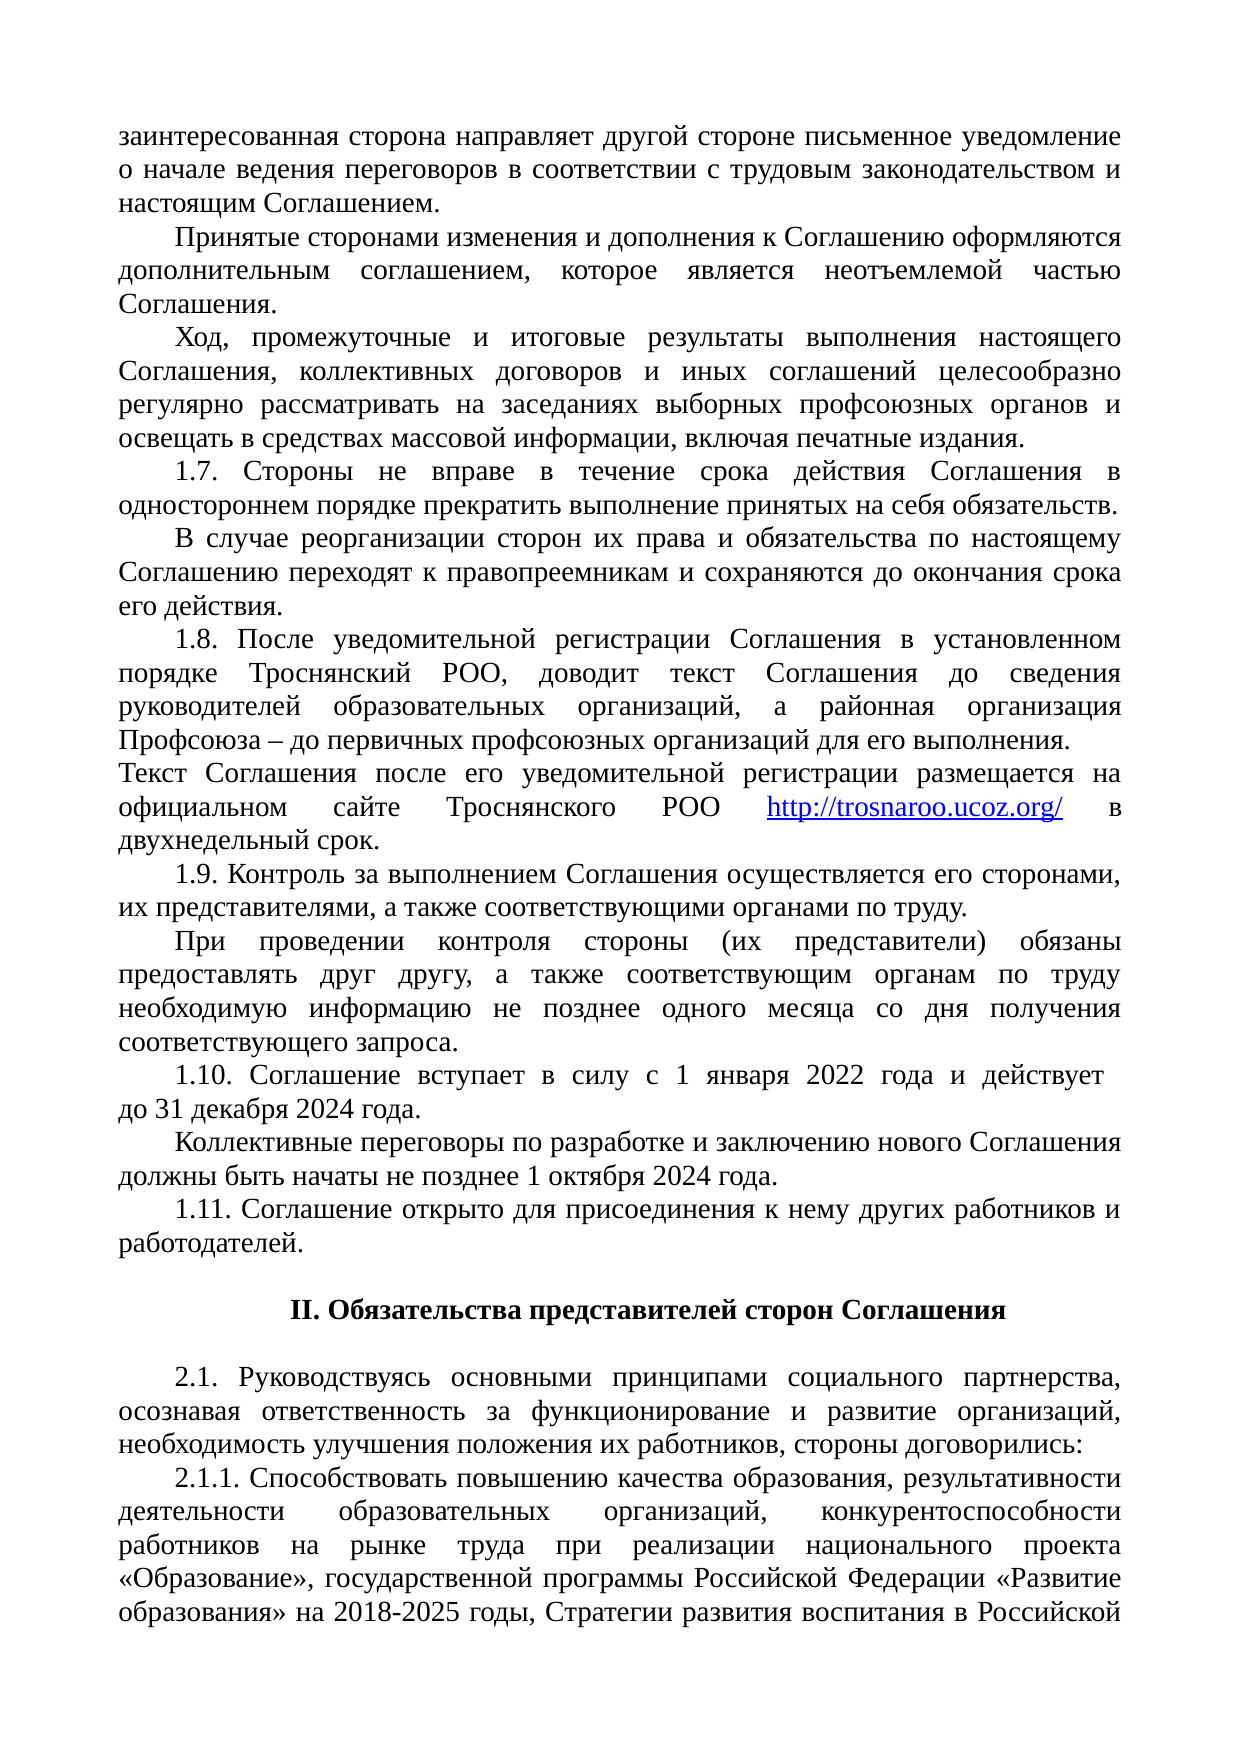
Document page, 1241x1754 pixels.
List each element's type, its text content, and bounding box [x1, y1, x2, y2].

text 1.10. Соглашение вступает в силу с 1 января 2022 года и действует до 31 декабря 2024 года. [118, 1057, 1122, 1124]
text Текст Соглашения после его уведомительной регистрации размещается на официальном сайте Троснянского РОО http://trosnaroo.ucoz.org/ в двухнедельный срок. [118, 755, 1122, 856]
text Коллективные переговоры по разработке и заключению нового Соглашения должны быть начаты не позднее 1 октября 2024 года. [118, 1124, 1122, 1191]
text 1.9. Контроль за выполнением Соглашения осуществляется его сторонами, их представителями, а также соответствующими органами по труду. [118, 856, 1122, 923]
text 1.7. Стороны не вправе в течение срока действия Соглашения в одностороннем порядке прекратить выполнение принятых на себя обязательств. [118, 453, 1122, 521]
text 2.1. Руководствуясь основными принципами социального партнерства, осознавая ответственность за функционирование и развитие организаций, необходимость улучшения положения их работников, стороны договорились: [118, 1359, 1122, 1460]
text Ход, промежуточные и итоговые результаты выполнения настоящего Соглашения, коллективных договоров и иных соглашений целесообразно регулярно рассматривать на заседаниях выборных профсоюзных органов и освещать в средствах массовой информации, включая печатные издания. [118, 319, 1122, 453]
text 1.8. После уведомительной регистрации Соглашения в установленном порядке Троснянский РОО, доводит текст Соглашения до сведения руководителей образовательных организаций, а районная организация Профсоюза – до первичных профсоюзных организаций для его выполнения. [118, 621, 1122, 755]
text заинтересованная сторона направляет другой стороне письменное уведомление о начале ведения переговоров в соответствии с трудовым законодательством и настоящим Соглашением. [118, 118, 1122, 219]
text При проведении контроля стороны (их представители) обязаны предоставлять друг другу, а также соответствующим органам по труду необходимую информацию не позднее одного месяца со дня получения соответствующего запроса. [118, 923, 1122, 1057]
text II. Обязательства представителей сторон Соглашения [118, 1292, 1122, 1326]
text 1.11. Соглашение открыто для присоединения к нему других работников и работодателей. [118, 1191, 1122, 1258]
text 2.1.1. Способствовать повышению качества образования, результативности деятельности образовательных организаций, конкурентоспособности работников на рынке труда при реализации национального проекта «Образование», государственной программы Российской Федерации «Развитие образования» на 2018-2025 годы, Стратегии развития воспитания в Российской [118, 1460, 1122, 1627]
text В случае реорганизации сторон их права и обязательства по настоящему Соглашению переходят к правопреемникам и сохраняются до окончания срока его действия. [118, 521, 1122, 621]
text Принятые сторонами изменения и дополнения к Соглашению оформляются дополнительным соглашением, которое является неотъемлемой частью Соглашения. [118, 219, 1122, 319]
